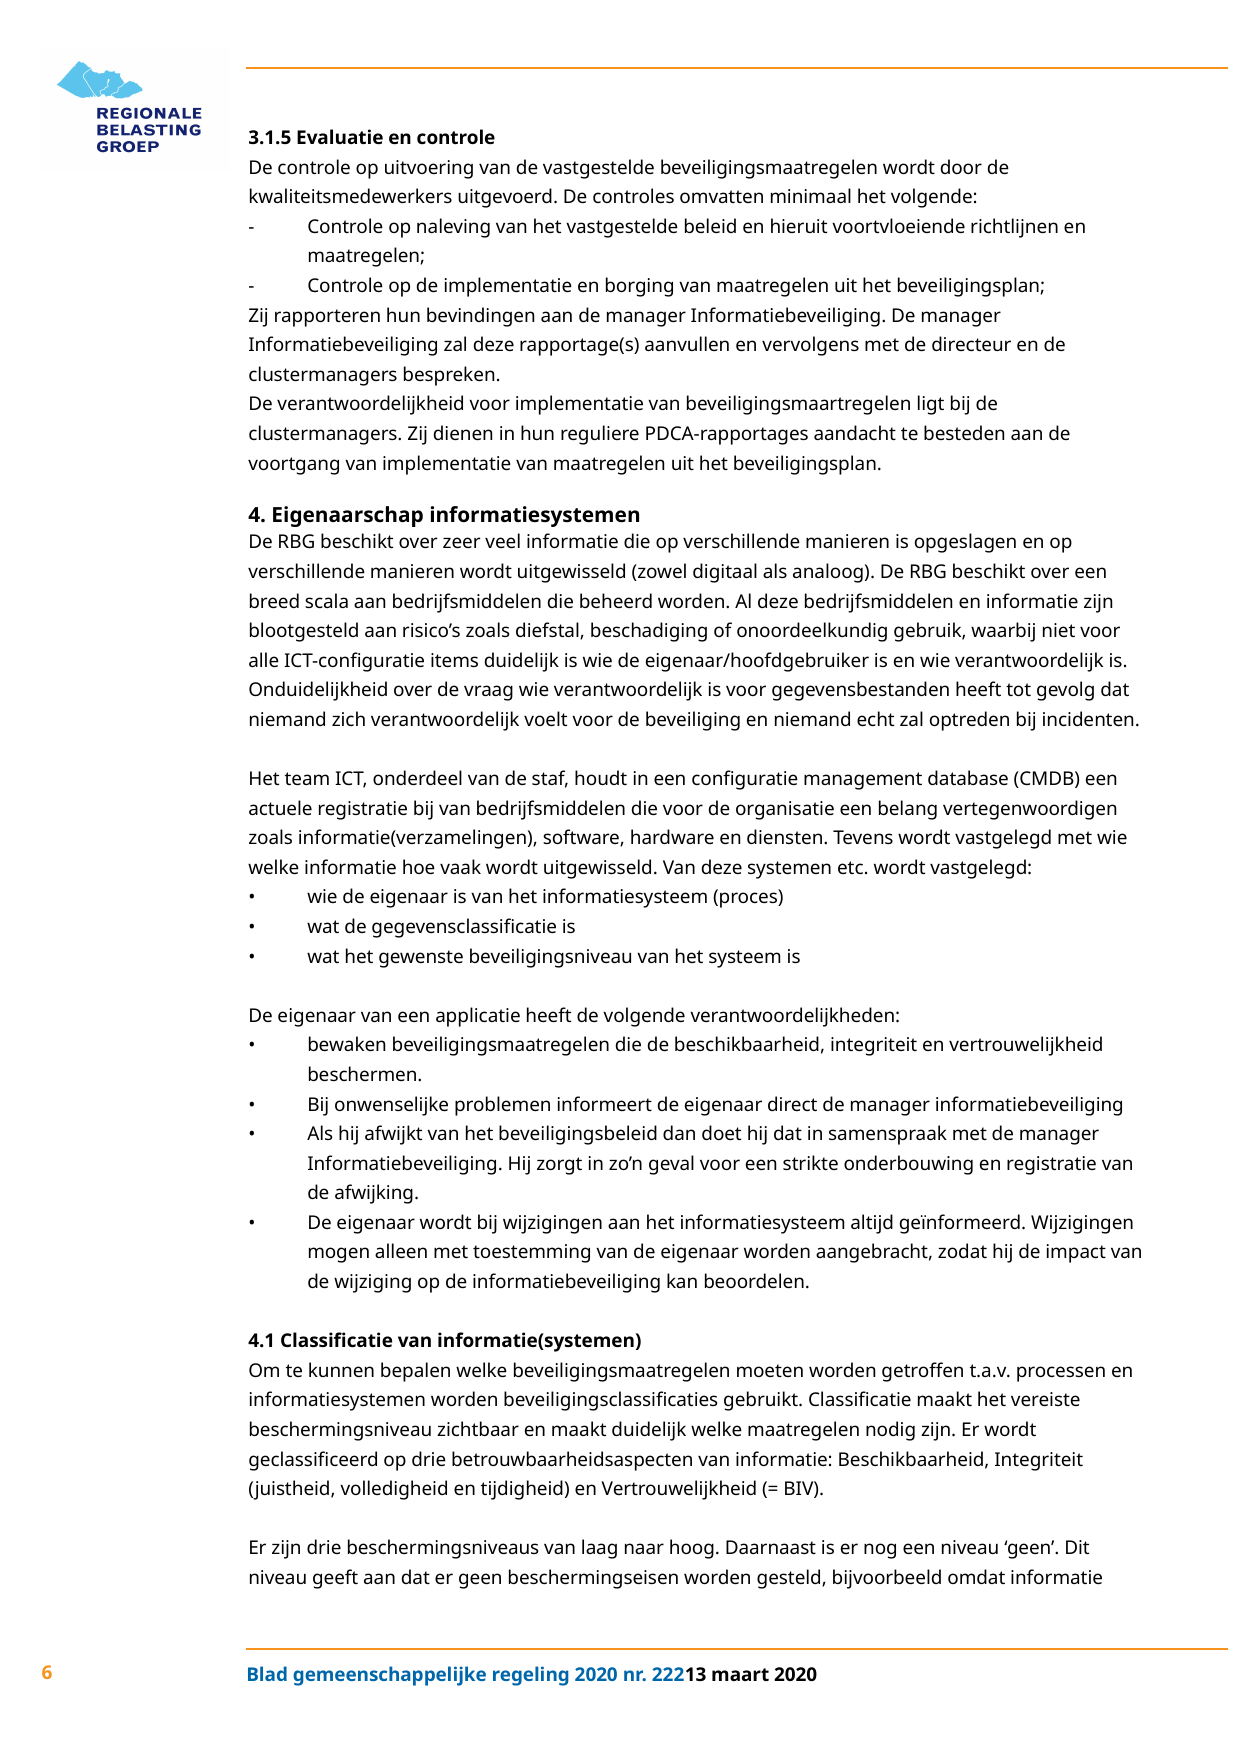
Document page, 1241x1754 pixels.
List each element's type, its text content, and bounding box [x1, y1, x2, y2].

text 4. Eigenaarschap informatiesystemen [248, 500, 1152, 529]
text De verantwoordelijkheid voor implementatie van beveiligingsmaartregelen ligt bij de clustermanagers. Zij dienen in hun reguliere PDCA-rapportages aandacht te besteden aan de voortgang van implementatie van maatregelen uit het beveiligingsplan. [248, 391, 1152, 476]
list Als hij afwijkt van het beveiligingsbeleid dan doet hij dat in samenspraak met de manager Informatiebeveiliging. Hij zorgt in zo’n geval voor een strikte onderbouwing en registratie van de afwijking. [248, 1120, 1152, 1205]
list bewaken beveiligingsmaatregelen die de beschikbaarheid, integriteit en vertrouwelijkheid beschermen. [248, 1032, 1152, 1087]
picture [41, 47, 231, 172]
text De RBG beschikt over zeer veel informatie die op verschillende manieren is opgeslagen en op verschillende manieren wordt uitgewisseld (zowel digitaal als analoog). De RBG beschikt over een breed scala aan bedrijfsmiddelen die beheerd worden. Al deze bedrijfsmiddelen en informatie zijn blootgesteld aan risico’s zoals diefstal, beschadiging of onoordeelkundig gebruik, waarbij niet voor alle ICT-configuratie items duidelijk is wie de eigenaar/hoofdgebruiker is en wie verantwoordelijk is. Onduidelijkheid over de vraag wie verantwoordelijk is voor gegevensbestanden heeft tot gevolg dat niemand zich verantwoordelijk voelt voor de beveiliging en niemand echt zal optreden bij incidenten. [248, 529, 1152, 732]
list Bij onwenselijke problemen informeert de eigenaar direct de manager informatiebeveiliging [248, 1091, 1152, 1116]
text De controle op uitvoering van de vastgestelde beveiligingsmaatregelen wordt door de kwaliteitsmedewerkers uitgevoerd. De controles omvatten minimaal het volgende: [248, 154, 1152, 209]
list Controle op de implementatie en borging van maatregelen uit het beveiligingsplan; [248, 272, 1152, 298]
text Zij rapporteren hun bevindingen aan de manager Informatiebeveiliging. De manager Informatiebeveiliging zal deze rapportage(s) aanvullen en vervolgens met de directeur en de clustermanagers bespreken. [248, 302, 1152, 387]
text De eigenaar van een applicatie heeft de volgende verantwoordelijkheden: [248, 1002, 1152, 1028]
text 4.1 Classificatie van informatie(systemen) [248, 1327, 1152, 1353]
list wat het gewenste beveiligingsniveau van het systeem is [248, 943, 1152, 968]
list wie de eigenaar is van het informatiesysteem (proces) [248, 884, 1152, 909]
text Er zijn drie beschermingsniveaus van laag naar hoog. Daarnaast is er nog een niveau ‘geen’. Dit niveau geeft aan dat er geen beschermingseisen worden gesteld, bijvoorbeeld omdat informatie [248, 1534, 1152, 1590]
list Controle op naleving van het vastgestelde beleid en hieruit voortvloeiende richtlijnen en maatregelen; [248, 213, 1152, 268]
text Om te kunnen bepalen welke beveiligingsmaatregelen moeten worden getroffen t.a.v. processen en informatiesystemen worden beveiligingsclassificaties gebruikt. Classificatie maakt het vereiste beschermingsniveau zichtbaar en maakt duidelijk welke maatregelen nodig zijn. Er wordt geclassificeerd op drie betrouwbaarheidsaspecten van informatie: Beschikbaarheid, Integriteit (juistheid, volledigheid en tijdigheid) en Vertrouwelijkheid (= BIV). [248, 1357, 1152, 1501]
text 3.1.5 Evaluatie en controle [248, 124, 1152, 150]
list De eigenaar wordt bij wijzigingen aan het informatiesysteem altijd geïnformeerd. Wijzigingen mogen alleen met toestemming van de eigenaar worden aangebracht, zodat hij de impact van de wijziging op de informatiebeveiliging kan beoordelen. [248, 1209, 1152, 1294]
text Het team ICT, onderdeel van de staf, houdt in een configuratie management database (CMDB) een actuele registratie bij van bedrijfsmiddelen die voor de organisatie een belang vertegenwoordigen zoals informatie(verzamelingen), software, hardware en diensten. Tevens wordt vastgelegd met wie welke informatie hoe vaak wordt uitgewisseld. Van deze systemen etc. wordt vastgelegd: [248, 765, 1152, 880]
list wat de gegevensclassificatie is [248, 913, 1152, 939]
